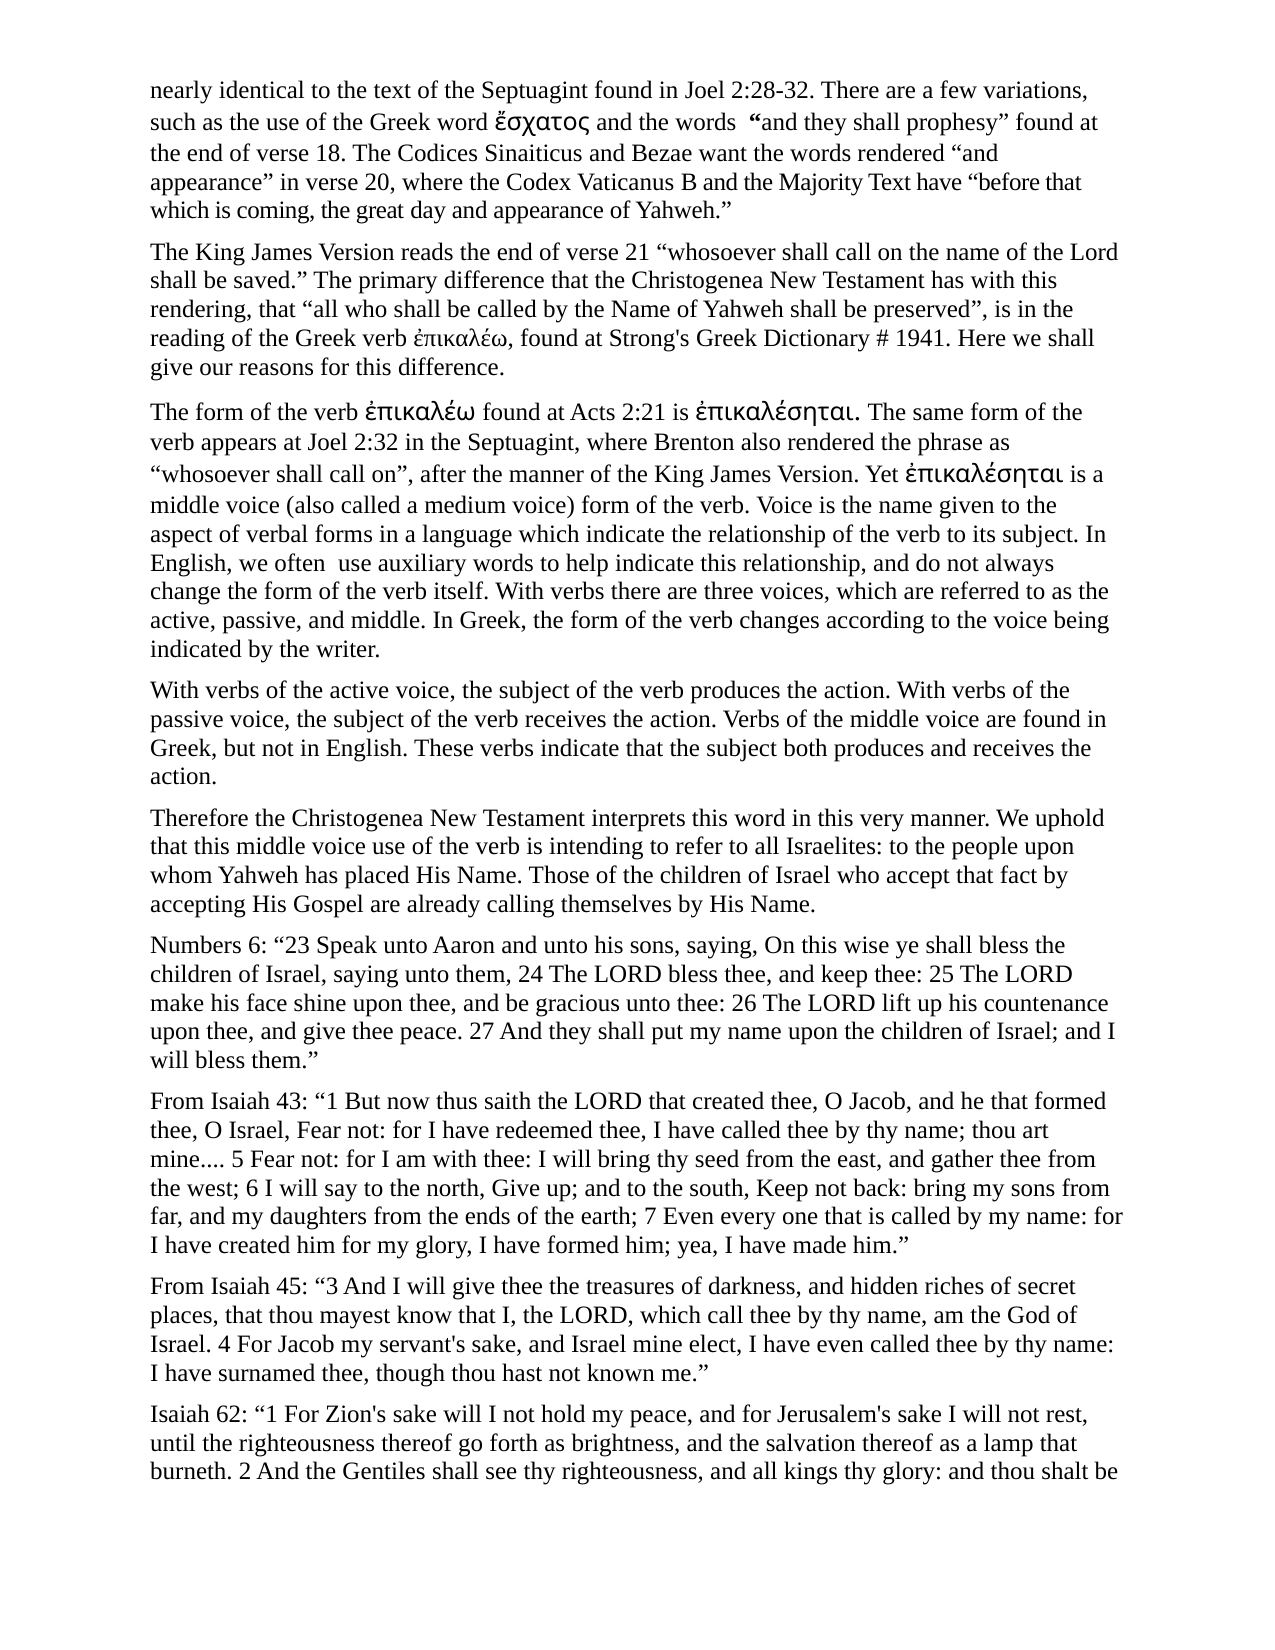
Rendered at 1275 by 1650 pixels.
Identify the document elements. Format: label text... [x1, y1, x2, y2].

text The form of the verb ἐπικαλέω found at Acts 2:21 is ἐπικαλέσηται. The same form of the verb appears at Joel 2:32 in the Septuagint, where Brenton also rendered the phrase as “whosoever shall call on”, after the manner of the King James Version. Yet ἐπικαλέσηται is a middle voice (also called a medium voice) form of the verb. Voice is the name given to the aspect of verbal forms in a language which indicate the relationship of the verb to its subject. In English, we often use auxiliary words to help indicate this relationship, and do not always change the form of the verb itself. With verbs there are three voices, which are referred to as the active, passive, and middle. In Greek, the form of the verb changes according to the voice being indicated by the writer. [150, 393, 1125, 663]
text The King James Version reads the end of verse 21 “whosoever shall call on the name of the Lord shall be saved.” The primary difference that the Christogenea New Testament has with this rendering, that “all who shall be called by the Name of Yahweh shall be preserved”, is in the reading of the Greek verb ἐπικαλέω, found at Strong's Greek Dictionary # 1941. Here we shall give our reasons for this difference. [150, 237, 1125, 380]
text nearly identical to the text of the Septuagint found in Joel 2:28-32. There are a few variations, such as the use of the Greek word ἔσχατος and the words “and they shall prophesy” found at the end of verse 18. The Codices Sinaiticus and Bezae want the words rendered “and appearance” in verse 20, where the Codex Vaticanus B and the Majority Text have “before that which is coming, the great day and appearance of Yahweh.” [150, 75, 1125, 224]
text Isaiah 62: “1 For Zion's sake will I not hold my peace, and for Jerusalem's sake I will not rest, until the righteousness thereof go forth as brightness, and the salvation thereof as a lamp that burneth. 2 And the Gentiles shall see thy righteousness, and all kings thy glory: and thou shalt be [150, 1399, 1125, 1485]
text Numbers 6: “23 Speak unto Aaron and unto his sons, saying, On this wise ye shall bless the children of Israel, saying unto them, 24 The LORD bless thee, and keep thee: 25 The LORD make his face shine upon thee, and be gracious unto thee: 26 The LORD lift up his countenance upon thee, and give thee peace. 27 And they shall put my name upon the children of Israel; and I will bless them.” [150, 930, 1125, 1074]
text With verbs of the active voice, the subject of the verb produces the action. With verbs of the passive voice, the subject of the verb receives the action. Verbs of the middle voice are found in Greek, but not in English. These verbs indicate that the subject both produces and receives the action. [150, 675, 1125, 790]
text Therefore the Christogenea New Testament interprets this word in this very manner. We uphold that this middle voice use of the verb is intending to refer to all Israelites: to the people upon whom Yahweh has placed His Name. Those of the children of Israel who accept that fact by accepting His Gospel are already calling themselves by His Name. [150, 803, 1125, 918]
text From Isaiah 45: “3 And I will give thee the treasures of darkness, and hidden riches of secret places, that thou mayest know that I, the LORD, which call thee by thy name, am the God of Israel. 4 For Jacob my servant's sake, and Israel mine elect, I have even called thee by thy name: I have surnamed thee, though thou hast not known me.” [150, 1271, 1125, 1386]
text From Isaiah 43: “1 But now thus saith the LORD that created thee, O Jacob, and he that formed thee, O Israel, Fear not: for I have redeemed thee, I have called thee by thy name; thou art mine.... 5 Fear not: for I am with thee: I will bring thy seed from the east, and gather thee from the west; 6 I will say to the north, Give up; and to the south, Keep not back: bring my sons from far, and my daughters from the ends of the earth; 7 Even every one that is called by my name: for I have created him for my glory, I have formed him; yea, I have made him.” [150, 1086, 1125, 1259]
